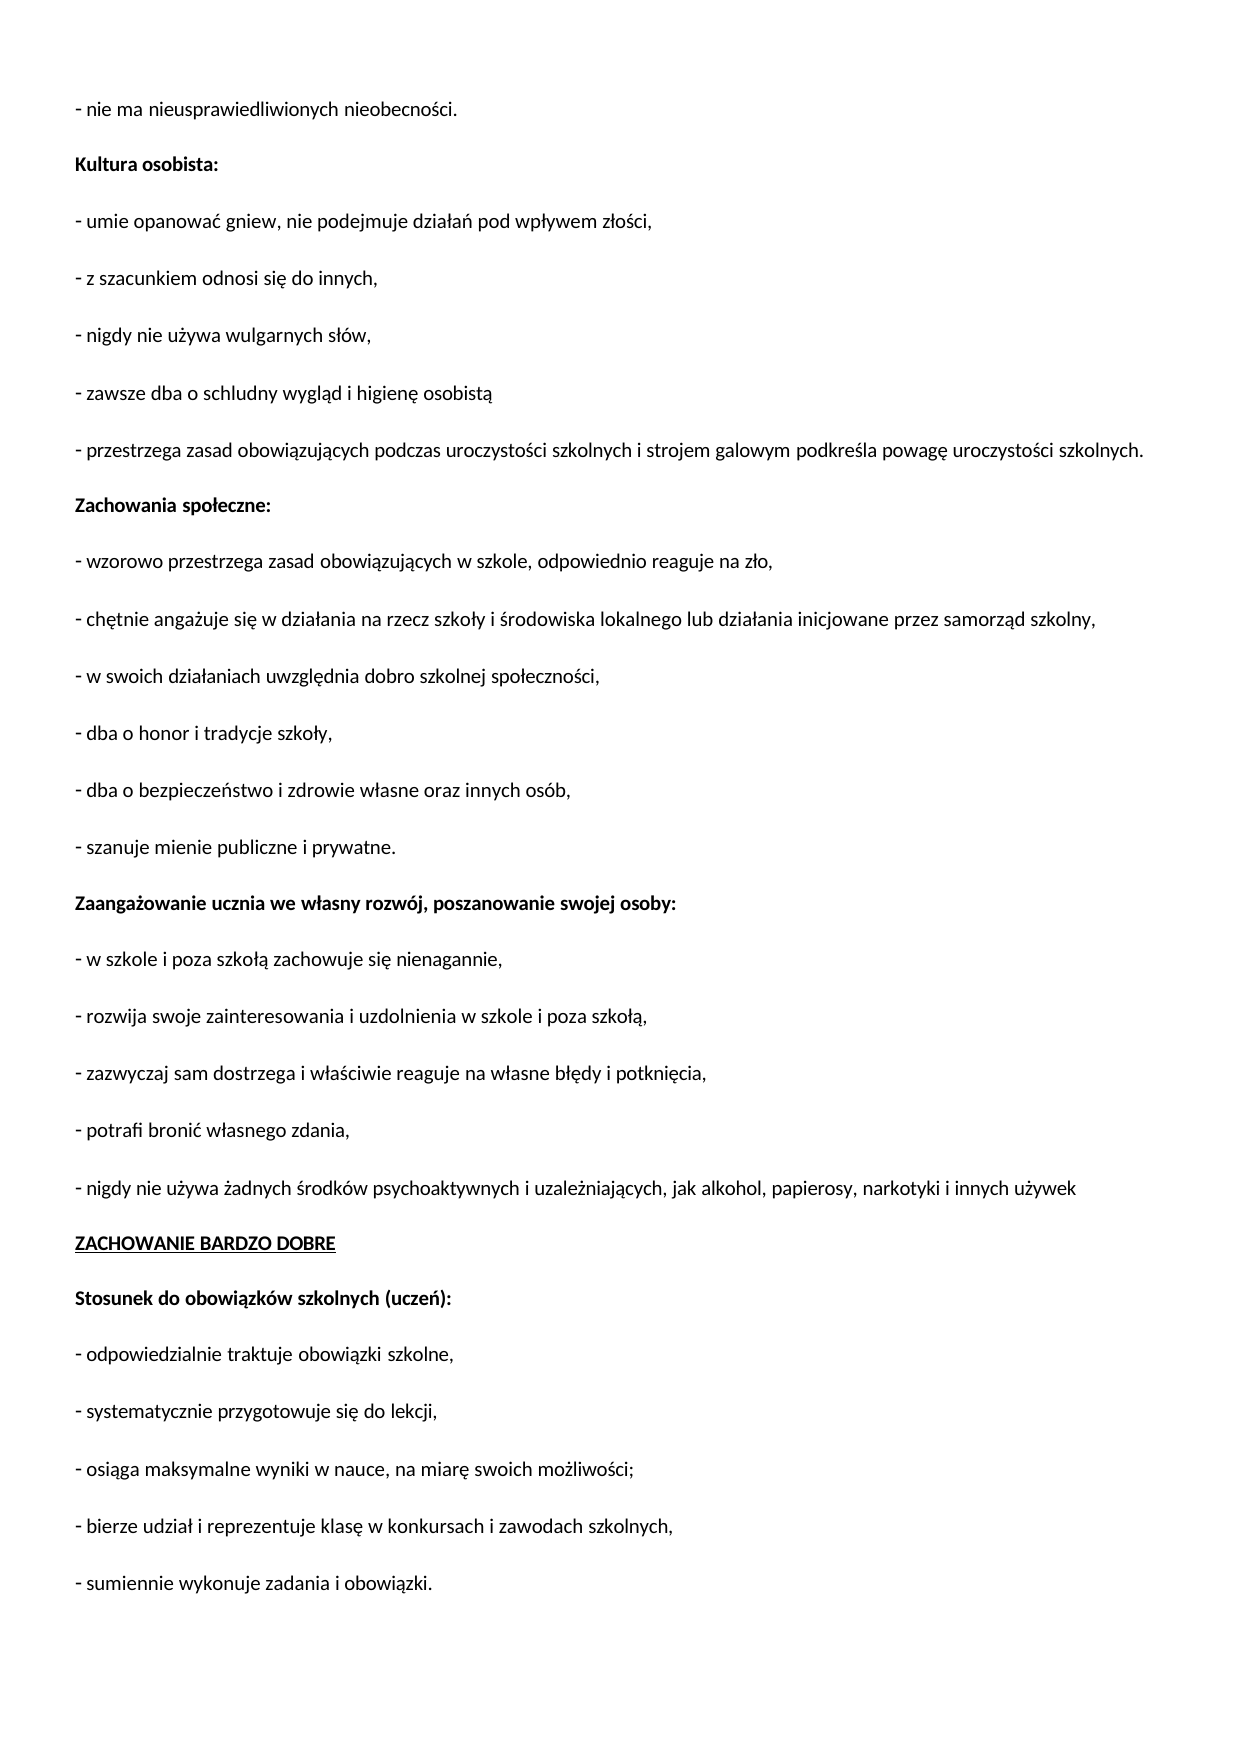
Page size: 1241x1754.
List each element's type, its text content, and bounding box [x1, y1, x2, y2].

list zawsze dba o schludny wygląd i higienę osobistą [75, 378, 1178, 406]
list odpowiedzialnie traktuje obowiązki szkolne, [75, 1339, 1178, 1367]
list w swoich działaniach uwzględnia dobro szkolnej społeczności, [75, 661, 1178, 689]
list rozwija swoje zainteresowania i uzdolnienia w szkole i poza szkołą, [75, 1001, 1178, 1029]
list potrafi bronić własnego zdania, [75, 1116, 1178, 1144]
list bierze udział i reprezentuje klasę w konkursach i zawodach szkolnych, [75, 1511, 1178, 1539]
list nie ma nieusprawiedliwionych nieobecności. [75, 94, 1178, 122]
list szanuje mienie publiczne i prywatne. [75, 832, 1178, 860]
subtitle ZACHOWANIE BARDZO DOBRE [75, 1230, 1178, 1256]
list przestrzega zasad obowiązujących podczas uroczystości szkolnych i strojem galowym podkreśla powagę uroczystości szkolnych. [75, 435, 1178, 463]
list nigdy nie używa żadnych środków psychoaktywnych i uzależniających, jak alkohol, papierosy, narkotyki i innych używek [75, 1173, 1178, 1201]
list osiąga maksymalne wyniki w nauce, na miarę swoich możliwości; [75, 1454, 1178, 1482]
list sumiennie wykonuje zadania i obowiązki. [75, 1568, 1178, 1596]
list w szkole i poza szkołą zachowuje się nienagannie, [75, 944, 1178, 972]
list dba o honor i tradycje szkoły, [75, 718, 1178, 746]
list systematycznie przygotowuje się do lekcji, [75, 1396, 1178, 1424]
list umie opanować gniew, nie podejmuje działań pod wpływem złości, [75, 206, 1178, 234]
list z szacunkiem odnosi się do innych, [75, 263, 1178, 291]
subtitle Kultura osobista: [75, 152, 1178, 177]
list zazwyczaj sam dostrzega i właściwie reaguje na własne błędy i potknięcia, [75, 1058, 1178, 1087]
list wzorowo przestrzega zasad obowiązujących w szkole, odpowiednio reaguje na zło, [75, 546, 1178, 574]
list nigdy nie używa wulgarnych słów, [75, 320, 1178, 348]
list chętnie angażuje się w działania na rzecz szkoły i środowiska lokalnego lub działania inicjowane przez samorząd szkolny, [75, 604, 1178, 632]
subtitle Stosunek do obowiązków szkolnych (uczeń): [75, 1285, 1178, 1310]
list dba o bezpieczeństwo i zdrowie własne oraz innych osób, [75, 775, 1178, 803]
subtitle Zachowania społeczne: [75, 492, 1178, 517]
subtitle Zaangażowanie ucznia we własny rozwój, poszanowanie swojej osoby: [75, 890, 1178, 915]
